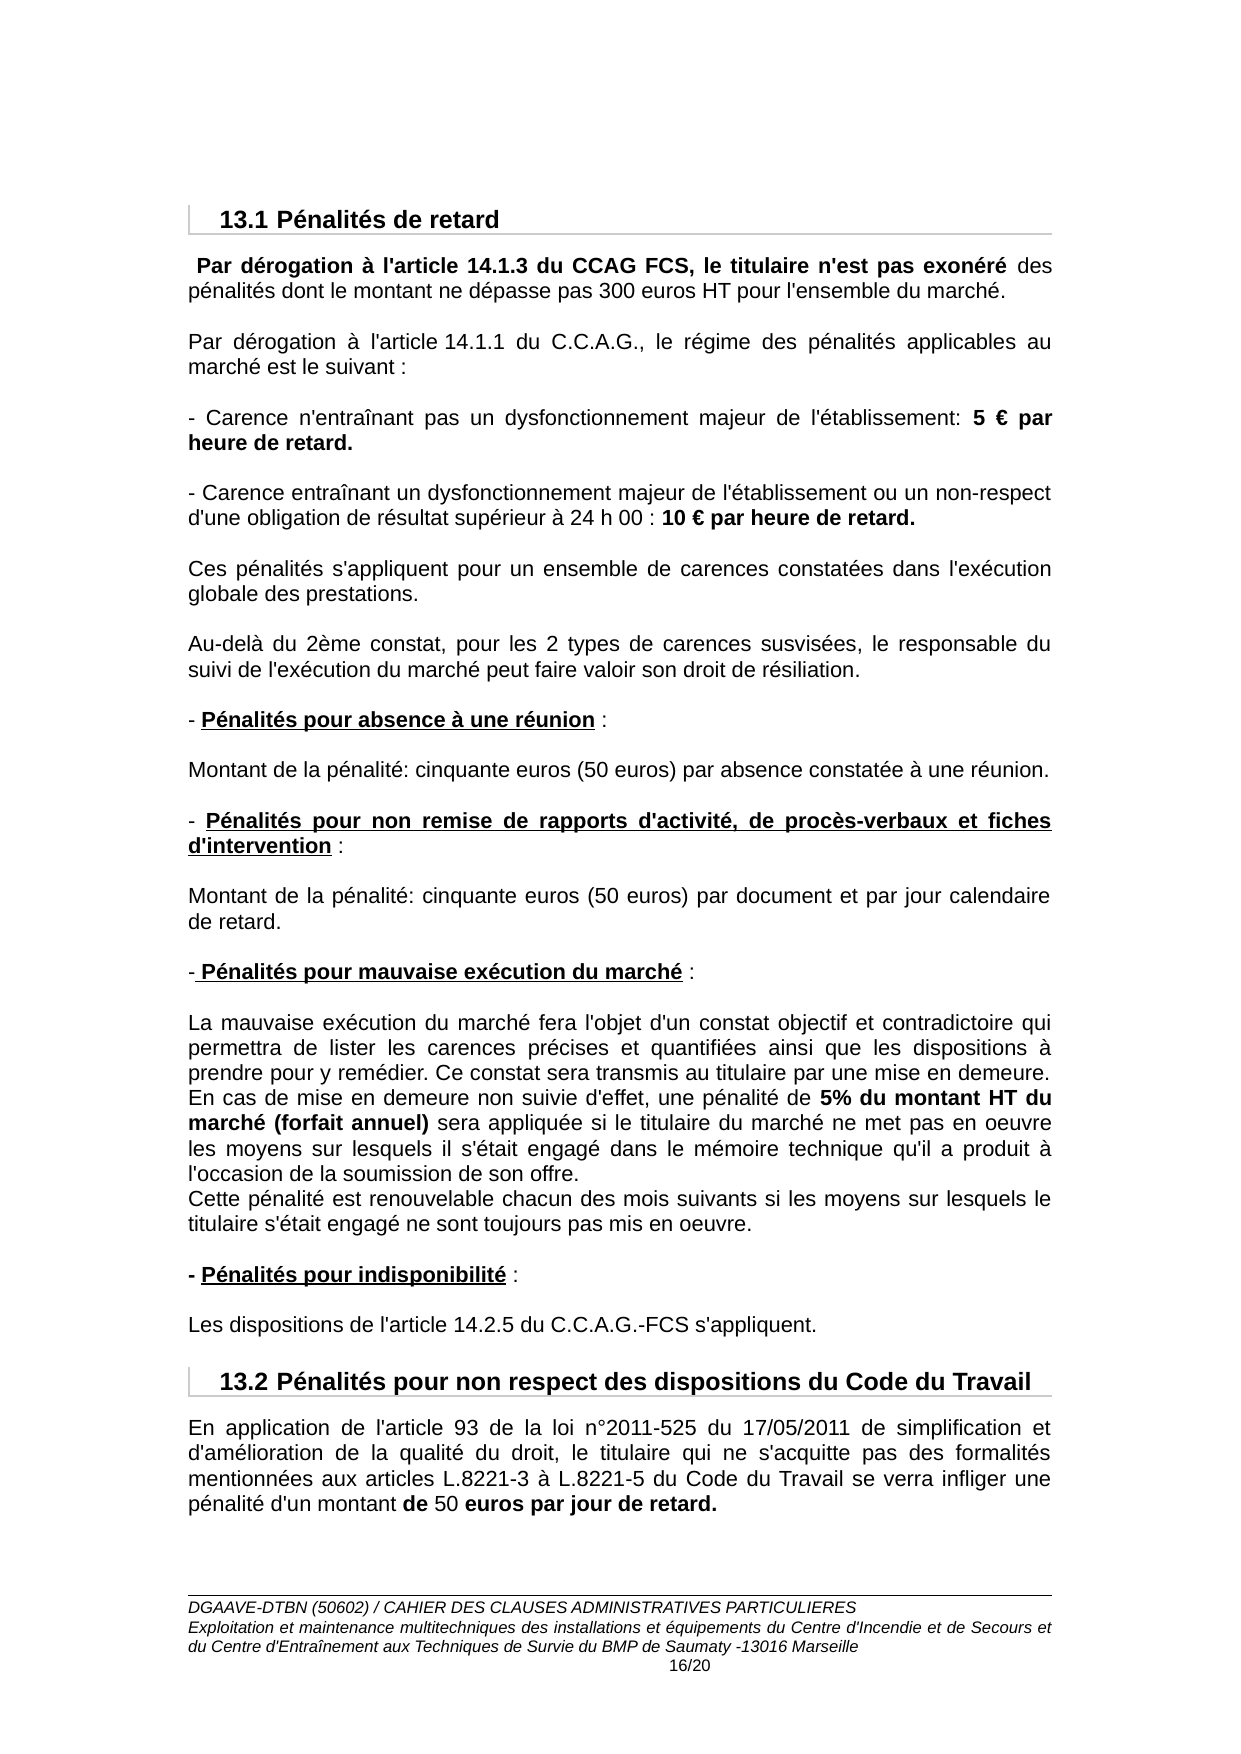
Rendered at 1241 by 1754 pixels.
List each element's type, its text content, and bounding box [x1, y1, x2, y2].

text - Pénalités pour non remise de rapports d'activité, de procès-verbaux et fiches d'intervention : [188, 808, 1052, 858]
text - Carence entraînant un dysfonctionnement majeur de l'établissement ou un non-respect d'une obligation de résultat supérieur à 24 h 00 : 10 € par heure de retard. [188, 480, 1052, 530]
text Montant de la pénalité: cinquante euros (50 euros) par absence constatée à une réunion. [188, 757, 1052, 782]
text Ces pénalités s'appliquent pour un ensemble de carences constatées dans l'exécution globale des prestations. [188, 556, 1052, 606]
text La mauvaise exécution du marché fera l'objet d'un constat objectif et contradictoire qui permettra de lister les carences précises et quantifiées ainsi que les dispositions à prendre pour y remédier. Ce constat sera transmis au titulaire par une mise en demeure. En cas de mise en demeure non suivie d'effet, une pénalité de 5% du montant HT du marché (forfait annuel) sera appliquée si le titulaire du marché ne met pas en oeuvre les moyens sur lesquels il s'était engagé dans le mémoire technique qu'il a produit à l'occasion de la soumission de son offre. [188, 1009, 1052, 1186]
subtitle Pénalités pour non respect des dispositions du Code du Travail [190, 1367, 1052, 1395]
subtitle Pénalités de retard [188, 204, 1052, 233]
text - Pénalités pour mauvaise exécution du marché : [188, 959, 1052, 984]
text - Carence n'entraînant pas un dysfonctionnement majeur de l'établissement: 5 € par heure de retard. [188, 404, 1052, 455]
text En application de l'article 93 de la loi n°2011-525 du 17/05/2011 de simplification et d'amélioration de la qualité du droit, le titulaire qui ne s'acquitte pas des formalités mentionnées aux articles L.8221-3 à L.8221-5 du Code du Travail se verra infliger une pénalité d'un montant de 50 euros par jour de retard. [188, 1415, 1052, 1516]
text Au-delà du 2ème constat, pour les 2 types de carences susvisées, le responsable du suivi de l'exécution du marché peut faire valoir son droit de résiliation. [188, 631, 1052, 682]
text - Pénalités pour absence à une réunion : [188, 707, 1052, 732]
text - Pénalités pour indisponibilité : [188, 1261, 1052, 1287]
text Montant de la pénalité: cinquante euros (50 euros) par document et par jour calendaire de retard. [188, 883, 1052, 934]
text Cette pénalité est renouvelable chacun des mois suivants si les moyens sur lesquels le titulaire s'était engagé ne sont toujours pas mis en oeuvre. [188, 1186, 1052, 1236]
text Par dérogation à l'article 14.1.1 du C.C.A.G., le régime des pénalités applicables au marché est le suivant : [188, 329, 1052, 379]
text Par dérogation à l'article 14.1.3 du CCAG FCS, le titulaire n'est pas exonéré des pénalités dont le montant ne dépasse pas 300 euros HT pour l'ensemble du marché. [188, 253, 1052, 303]
text Les dispositions de l'article 14.2.5 du C.C.A.G.-FCS s'appliquent. [188, 1312, 1052, 1337]
